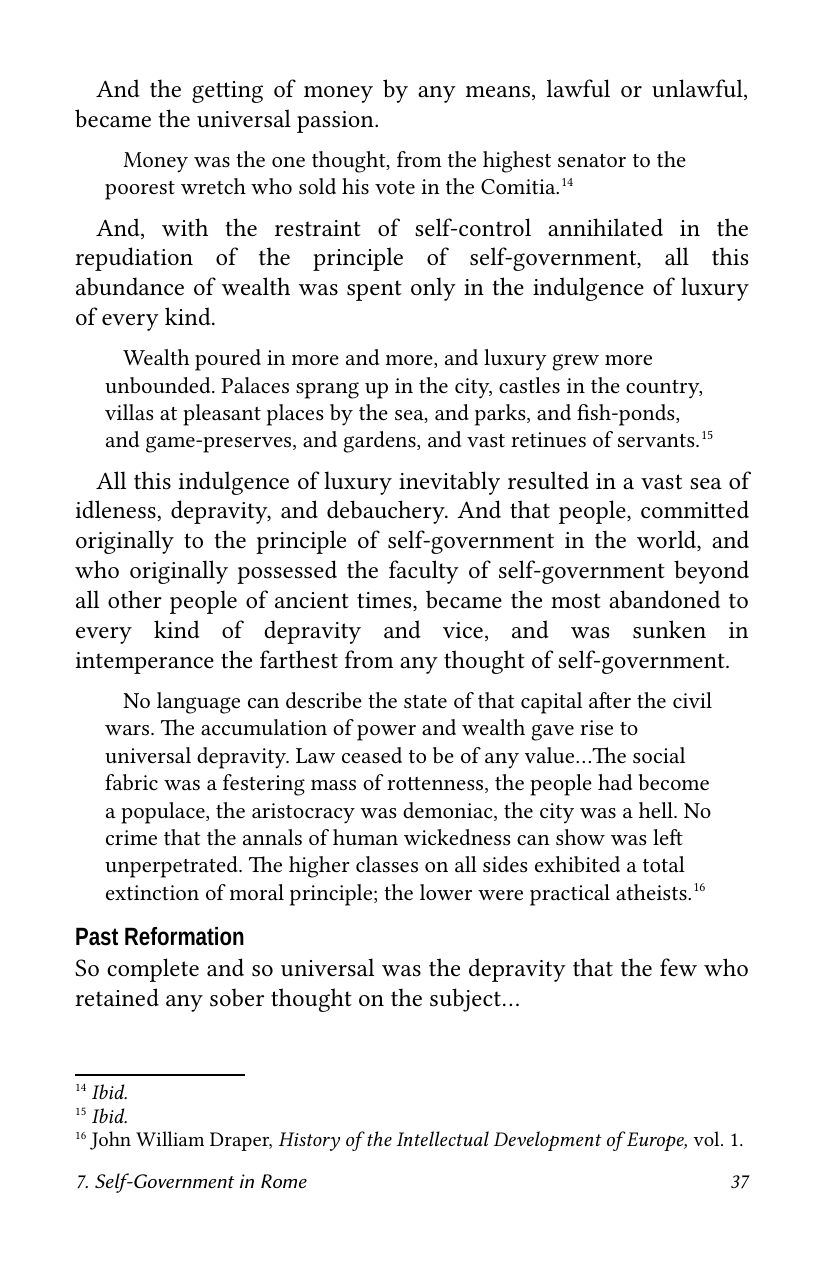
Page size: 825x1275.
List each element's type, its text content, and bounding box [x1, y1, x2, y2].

text Money was the one thought, from the highest senator to the poorest wretch who sold his vote in the Comitia. [105, 147, 720, 200]
subtitle Past Reformation [75, 922, 750, 951]
text All this indulgence of luxury inevitably resulted in a vast sea of idleness, depravity, and debauchery. And that people, committed originally to the principle of self-government in the world, and who originally possessed the faculty of self-government beyond all other people of ancient times, became the most abandoned to every kind of depravity and vice, and was sunken in intemperance the farthest from any thought of self-government. [75, 467, 750, 674]
text Wealth poured in more and more, and luxury grew more unbounded. Palaces sprang up in the city, castles in the country, villas at pleasant places by the sea, and parks, and fish-ponds, and game-preserves, and gardens, and vast retinues of servants. [105, 345, 720, 453]
text And, with the restraint of self-control annihilated in the repudiation of the principle of self-government, all this abundance of wealth was spent only in the indulgence of luxury of every kind. [75, 213, 750, 332]
text Ibid. [75, 1081, 750, 1104]
text Ibid. [75, 1104, 750, 1128]
text No language can describe the state of that capital after the civil wars. The accumulation of power and wealth gave rise to universal depravity. Law ceased to be of any value...The social fabric was a festering mass of rottenness, the people had become a populace, the aristocracy was demoniac, the city was a hell. No crime that the annals of human wickedness can show was left unperpetrated. The higher classes on all sides exhibited a total extinction of moral principle; the lower were practical atheists. [105, 688, 720, 906]
text John William Draper, History of the Intellectual Development of Europe, vol. 1. [75, 1128, 750, 1152]
text So complete and so universal was the depravity that the few who retained any sober thought on the subject... [75, 954, 750, 1012]
text And the getting of money by any means, lawful or unlawful, became the universal passion. [75, 75, 750, 133]
